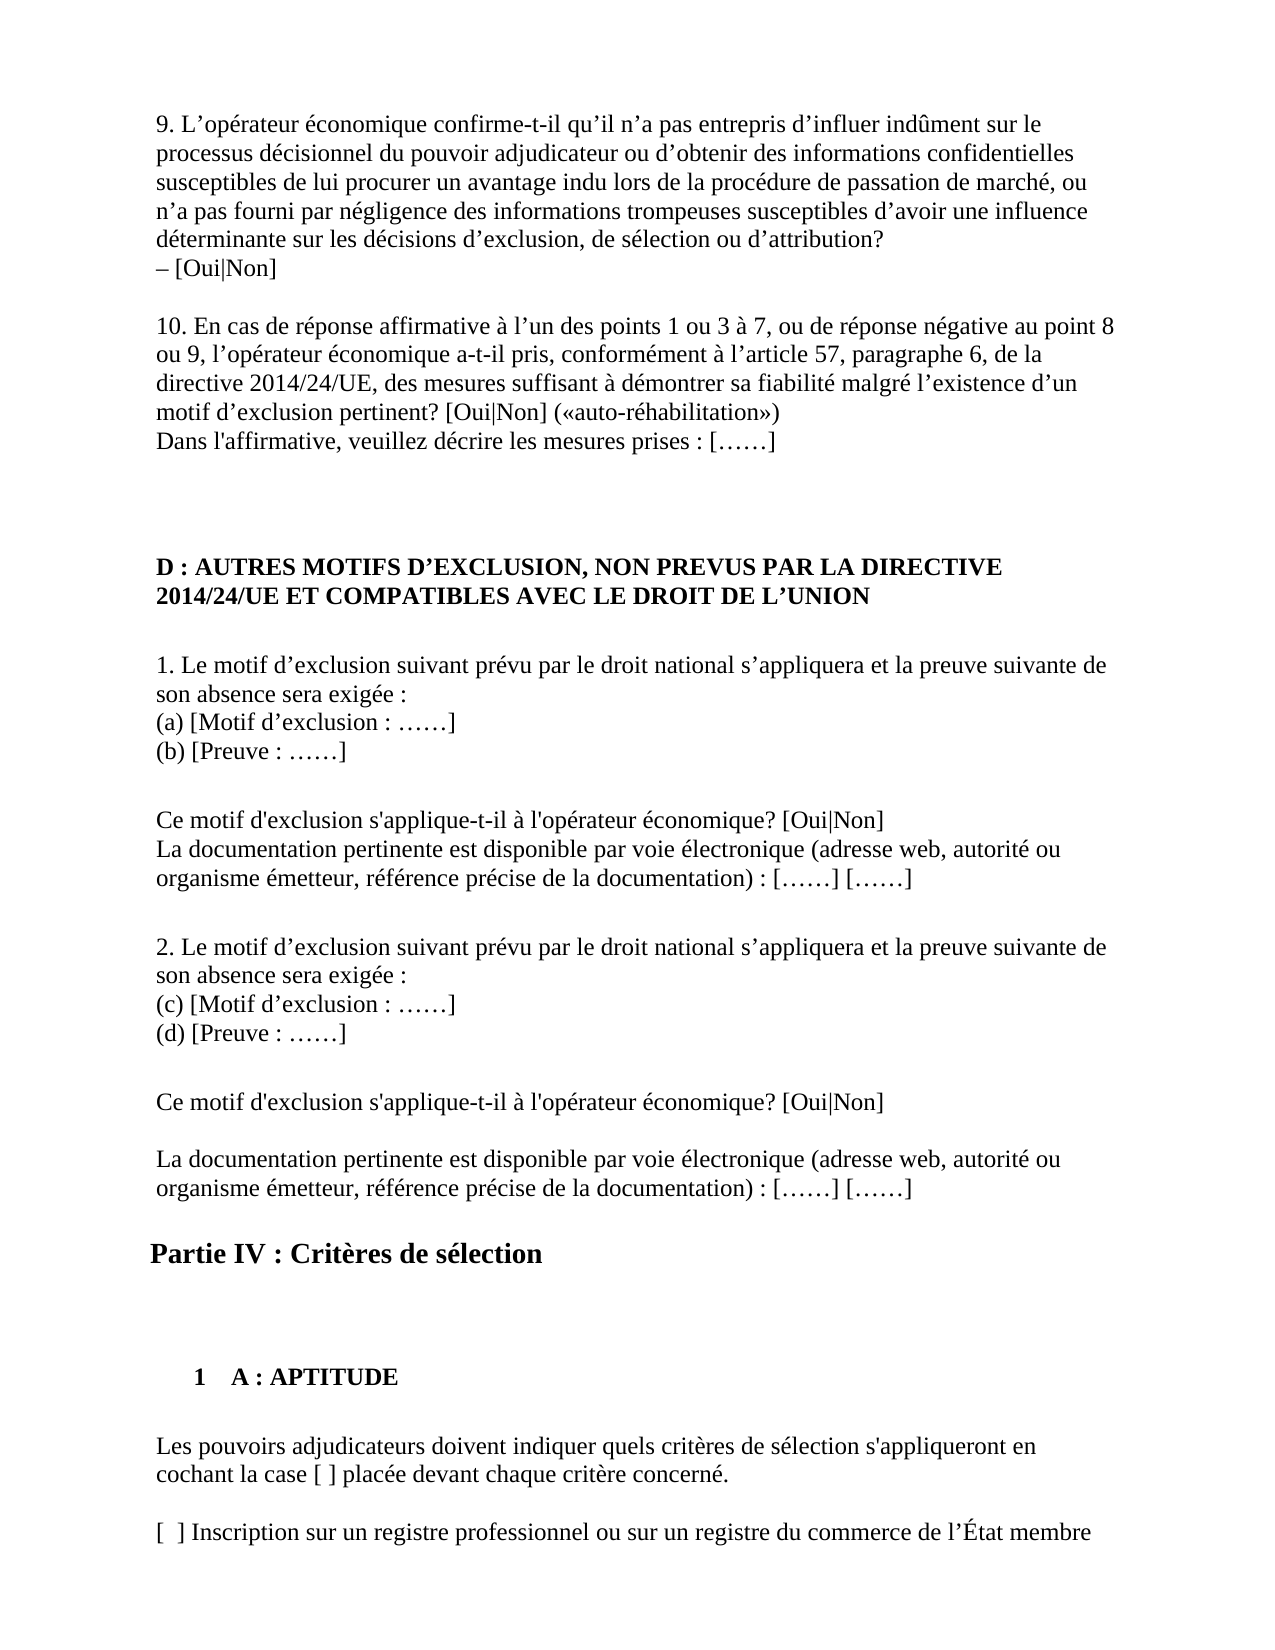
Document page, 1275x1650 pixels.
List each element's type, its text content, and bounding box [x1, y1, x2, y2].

text Partie IV : Critères de sélection [150, 1236, 1125, 1270]
table_header A : APTITUDE [150, 1356, 1125, 1425]
table_cell Ce motif d'exclusion s'applique-t-il à l'opérateur économique? [Oui|Non] La documentation pertinente est disponible par voie électronique (adresse web, autorité ou organisme émetteur, référence précise de la documentation) : [……] [……] [150, 1052, 1125, 1207]
table_header D : AUTRES MOTIFS D’EXCLUSION, NON PREVUS PAR LA DIRECTIVE 2014/24/UE ET COMPATIBLES AVEC LE DROIT DE L’UNION [150, 546, 1125, 644]
table_cell Ce motif d'exclusion s'applique-t-il à l'opérateur économique? [Oui|Non] La documentation pertinente est disponible par voie électronique (adresse web, autorité ou organisme émetteur, référence précise de la documentation) : [……] [……] [150, 771, 1125, 926]
table_cell 9. L’opérateur économique confirme-t-il qu’il n’a pas entrepris d’influer indûment sur le processus décisionnel du pouvoir adjudicateur ou d’obtenir des informations confidentielles susceptibles de lui procurer un avantage indu lors de la procédure de passation de marché, ou n’a pas fourni par négligence des informations trompeuses susceptibles d’avoir une influence déterminante sur les décisions d’exclusion, de sélection ou d’attribution? – [Oui|Non] 10. En cas de réponse affirmative à l’un des points 1 ou 3 à 7, ou de réponse négative au point 8 ou 9, l’opérateur économique a-t-il pris, conformément à l’article 57, paragraphe 6, de la directive 2014/24/UE, des mesures suffisant à démontrer sa fiabilité malgré l’existence d’un motif d’exclusion pertinent? [Oui|Non] («auto-réhabilitation») Dans l'affirmative, veuillez décrire les mesures prises : [……] [150, 75, 1125, 489]
table_cell 2. Le motif d’exclusion suivant prévu par le droit national s’appliquera et la preuve suivante de son absence sera exigée : (c) [Motif d’exclusion : ……] (d) [Preuve : ……] [150, 926, 1125, 1052]
table_cell 1. Le motif d’exclusion suivant prévu par le droit national s’appliquera et la preuve suivante de son absence sera exigée : (a) [Motif d’exclusion : ……] (b) [Preuve : ……] [150, 644, 1125, 771]
table_cell Les pouvoirs adjudicateurs doivent indiquer quels critères de sélection s'appliqueront en cochant la case [ ] placée devant chaque critère concerné. [ ] Inscription sur un registre professionnel ou sur un registre du commerce de l’État membre [150, 1425, 1125, 1551]
